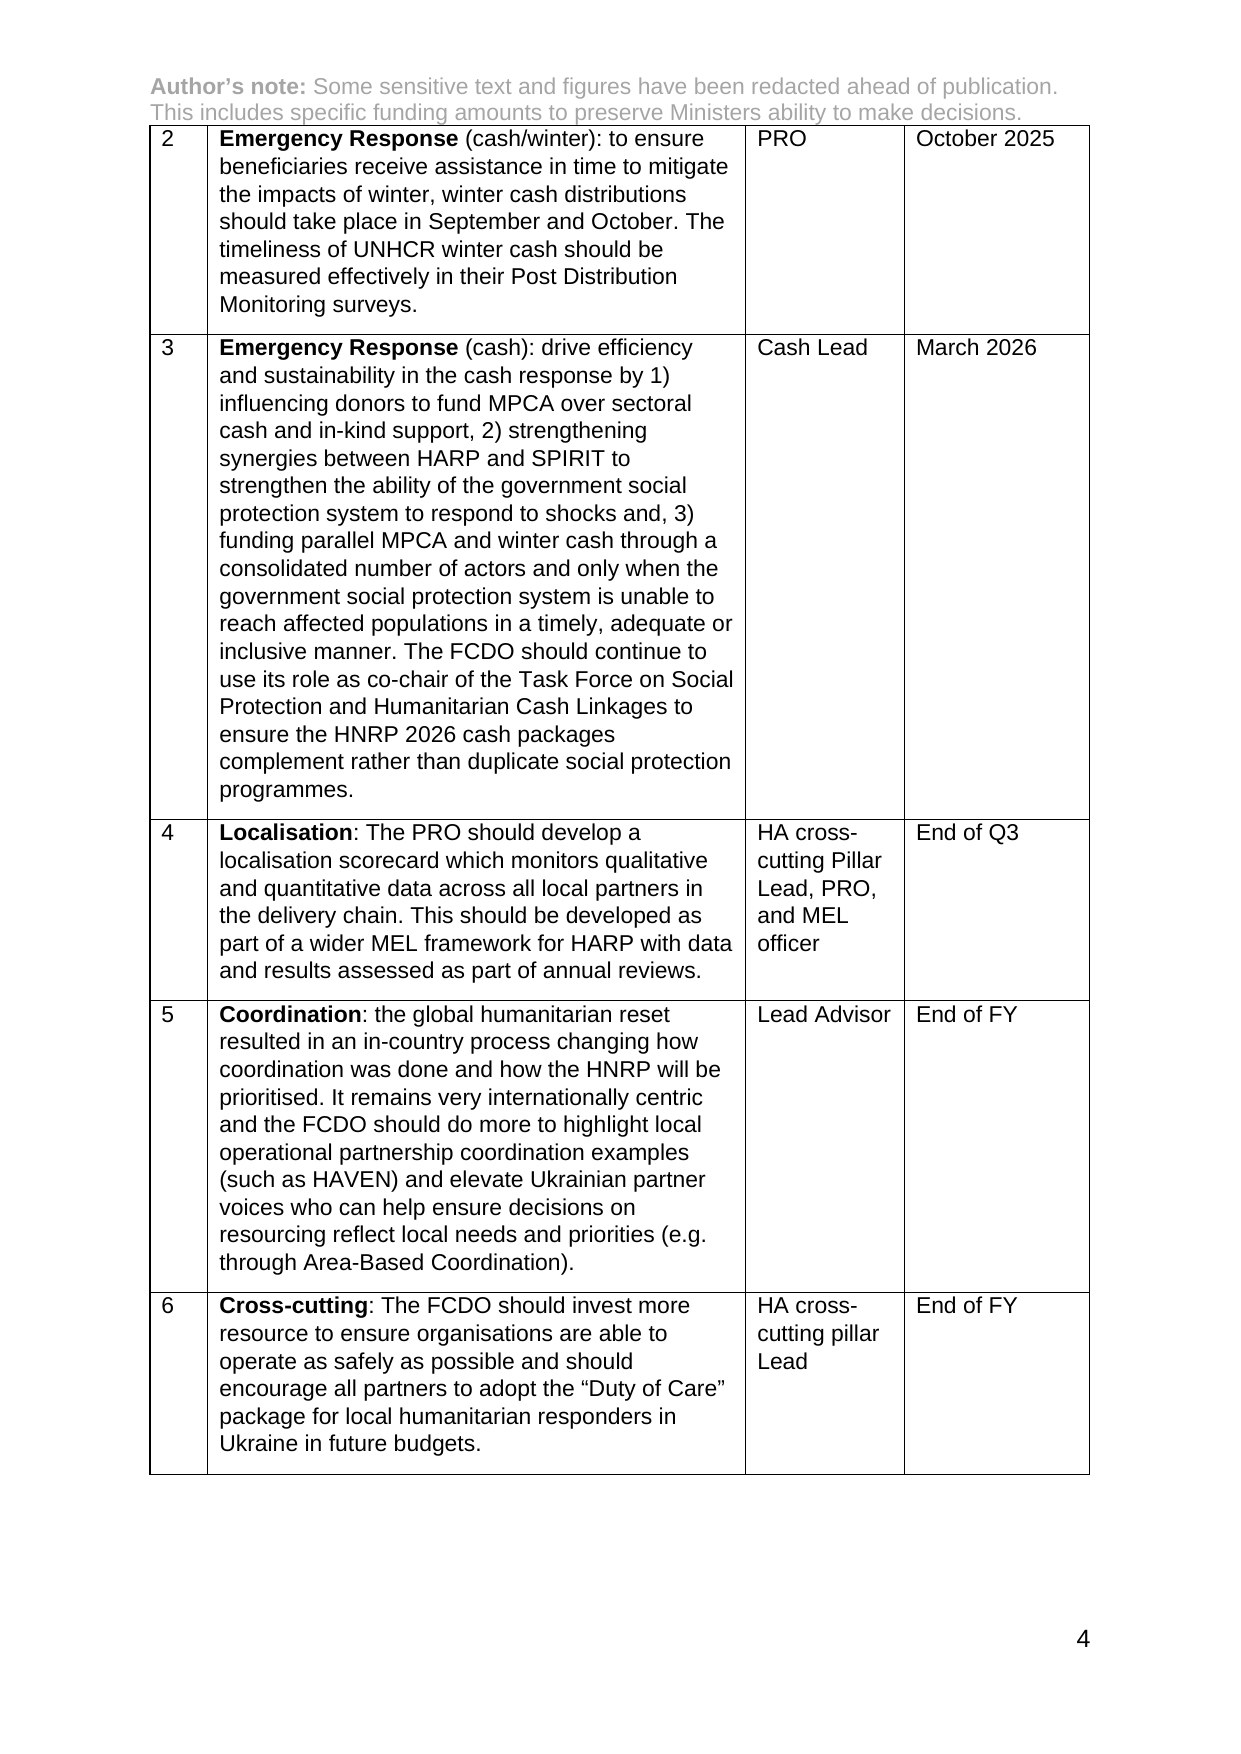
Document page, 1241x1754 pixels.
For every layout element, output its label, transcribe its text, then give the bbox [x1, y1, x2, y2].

table_cell 5 [151, 1001, 207, 1292]
table_cell Localisation: The PRO should develop a localisation scorecard which monitors qualitative and quantitative data across all local partners in the delivery chain. This should be developed as part of a wider MEL framework for HARP with data and results assessed as part of annual reviews. [208, 820, 745, 1000]
table_cell End of FY [905, 1293, 1089, 1473]
table_cell 3 [151, 335, 207, 819]
table_cell PRO [746, 126, 904, 334]
table_cell Emergency Response (cash/winter): to ensure beneficiaries receive assistance in time to mitigate the impacts of winter, winter cash distributions should take place in September and October. The timeliness of UNHCR winter cash should be measured effectively in their Post Distribution Monitoring surveys. [208, 126, 745, 334]
table_cell Cross-cutting: The FCDO should invest more resource to ensure organisations are able to operate as safely as possible and should encourage all partners to adopt the “Duty of Care” package for local humanitarian responders in Ukraine in future budgets. [208, 1293, 745, 1473]
table_cell Coordination: the global humanitarian reset resulted in an in-country process changing how coordination was done and how the HNRP will be prioritised. It remains very internationally centric and the FCDO should do more to highlight local operational partnership coordination examples (such as HAVEN) and elevate Ukrainian partner voices who can help ensure decisions on resourcing reflect local needs and priorities (e.g. through Area-Based Coordination). [208, 1001, 745, 1292]
table_cell End of Q3 [905, 820, 1089, 1000]
table_cell End of FY [905, 1001, 1089, 1292]
table_cell March 2026 [905, 335, 1089, 819]
table_cell 6 [151, 1293, 207, 1473]
table_cell HA cross-cutting pillar Lead [746, 1293, 904, 1473]
table_cell HA cross-cutting Pillar Lead, PRO, and MEL officer [746, 820, 904, 1000]
table_cell 2 [151, 126, 207, 334]
table_cell Cash Lead [746, 335, 904, 819]
table_cell October 2025 [905, 126, 1089, 334]
table_cell Emergency Response (cash): drive efficiency and sustainability in the cash response by 1) influencing donors to fund MPCA over sectoral cash and in-kind support, 2) strengthening synergies between HARP and SPIRIT to strengthen the ability of the government social protection system to respond to shocks and, 3) funding parallel MPCA and winter cash through a consolidated number of actors and only when the government social protection system is unable to reach affected populations in a timely, adequate or inclusive manner. The FCDO should continue to use its role as co-chair of the Task Force on Social Protection and Humanitarian Cash Linkages to ensure the HNRP 2026 cash packages complement rather than duplicate social protection programmes. [208, 335, 745, 819]
table_cell Lead Advisor [746, 1001, 904, 1292]
table_cell 4 [151, 820, 207, 1000]
